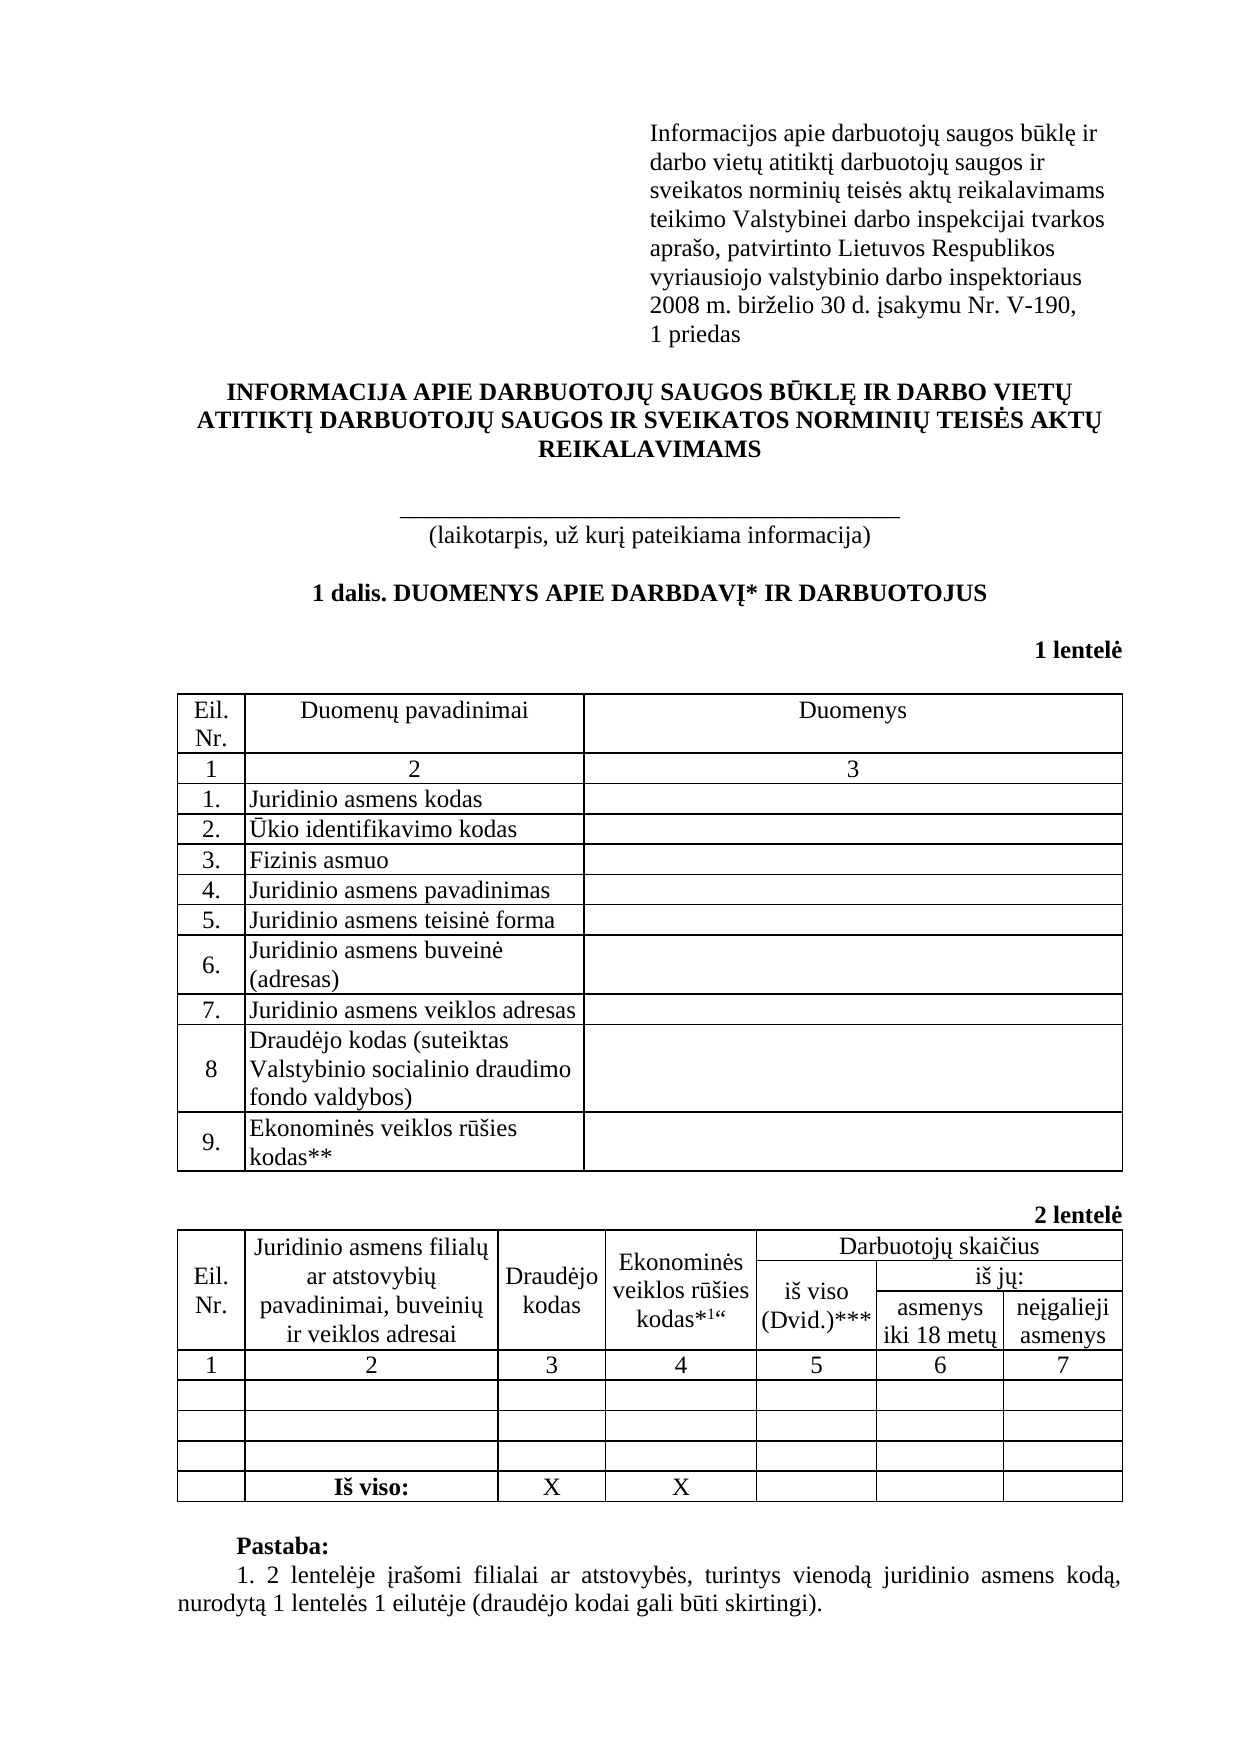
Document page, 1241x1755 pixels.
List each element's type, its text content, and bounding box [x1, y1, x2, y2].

table_cell Juridinio asmens teisinė forma [246, 905, 583, 934]
table_header Draudėjo kodas [499, 1231, 605, 1349]
table_cell [246, 1411, 497, 1440]
table_cell [1004, 1411, 1122, 1440]
table_cell Draudėjo kodas (suteiktas Valstybinio socialinio draudimo fondo valdybos) [246, 1025, 583, 1111]
table_cell 7. [178, 995, 244, 1023]
text (laikotarpis, už kurį pateikiama informacija) [177, 521, 1122, 549]
table_cell 3 [585, 754, 1122, 782]
text darbo vietų atitiktį darbuotojų saugos ir [649, 147, 1122, 176]
table_cell X [606, 1472, 756, 1501]
table_cell 2. [178, 815, 244, 843]
table_cell [757, 1472, 876, 1501]
table_cell Ekonominės veiklos rūšies kodas** [246, 1113, 583, 1170]
table_cell 6 [877, 1351, 1003, 1379]
table_header Eil. Nr. [178, 695, 244, 752]
table_cell 9. [178, 1113, 244, 1170]
table_cell Juridinio asmens pavadinimas [246, 875, 583, 904]
table_cell [606, 1381, 756, 1410]
table_cell [1004, 1442, 1122, 1470]
table_cell [585, 1025, 1122, 1111]
table_cell asmenys iki 18 metų [877, 1292, 1003, 1349]
text teikimo Valstybinei darbo inspekcijai tvarkos [649, 204, 1122, 233]
table_cell [606, 1411, 756, 1440]
table_cell 7 [1004, 1351, 1122, 1379]
table_cell [585, 1113, 1122, 1170]
table_cell [585, 815, 1122, 843]
table_cell [606, 1442, 756, 1470]
table_cell 6. [178, 936, 244, 993]
table_cell [246, 1442, 497, 1470]
table_cell X [499, 1472, 605, 1501]
table_cell [585, 784, 1122, 813]
text 2008 m. birželio 30 d. įsakymu Nr. V-190, [649, 291, 1122, 319]
table_cell Fizinis asmuo [246, 845, 583, 873]
text INFORMACIJA APIE DARBUOTOJŲ SAUGOS BŪKLĘ IR DARBO VIETŲ ATITIKTĮ DARBUOTOJŲ SAUGOS IR SVEIKATOS NORMINIŲ TEISĖS AKTŲ REIKALAVIMAMS [177, 377, 1122, 463]
table_cell iš viso (Dvid.)*** [757, 1261, 876, 1349]
table_cell 2 [246, 1351, 497, 1379]
table_cell 4 [606, 1351, 756, 1379]
table_cell Iš viso: [246, 1472, 497, 1501]
table_cell [585, 995, 1122, 1023]
table_cell [877, 1381, 1003, 1410]
table_cell [178, 1381, 244, 1410]
table_cell 5 [757, 1351, 876, 1379]
table_cell 1 [178, 754, 244, 782]
text 1 lentelė [177, 636, 1122, 664]
text aprašo, patvirtinto Lietuvos Respublikos [649, 233, 1122, 262]
text Informacijos apie darbuotojų saugos būklę ir [649, 118, 1122, 147]
table_header Eil. Nr. [178, 1231, 244, 1349]
table_cell [585, 936, 1122, 993]
table_cell [757, 1381, 876, 1410]
table_cell [246, 1381, 497, 1410]
table_header Ekonominės veiklos rūšies kodas*1“ [606, 1231, 756, 1349]
table_cell 4. [178, 875, 244, 904]
table_cell [178, 1472, 244, 1501]
table_cell Juridinio asmens veiklos adresas [246, 995, 583, 1023]
table_cell 1. [178, 784, 244, 813]
table_cell [757, 1442, 876, 1470]
text sveikatos norminių teisės aktų reikalavimams [649, 176, 1122, 204]
table_cell [877, 1411, 1003, 1440]
table_cell 1 [178, 1351, 244, 1379]
table_cell [877, 1442, 1003, 1470]
table_cell [585, 845, 1122, 873]
table_cell [499, 1411, 605, 1440]
table_cell 5. [178, 905, 244, 934]
text 2 lentelė [745, 1201, 1122, 1229]
table_cell [877, 1472, 1003, 1501]
text 1 priedas [649, 319, 1122, 348]
table_cell [1004, 1381, 1122, 1410]
text ________________________________________ [177, 492, 1122, 521]
table_cell [499, 1442, 605, 1470]
table_header Duomenys [585, 695, 1122, 752]
table_cell neįgalieji asmenys [1004, 1292, 1122, 1349]
table_cell 3. [178, 845, 244, 873]
table_cell iš jų: [877, 1261, 1122, 1290]
text vyriausiojo valstybinio darbo inspektoriaus [649, 262, 1122, 291]
table_cell [178, 1442, 244, 1470]
table_cell Juridinio asmens kodas [246, 784, 583, 813]
table_header Juridinio asmens filialų ar atstovybių pavadinimai, buveinių ir veiklos adresai [246, 1231, 497, 1349]
text Pastaba: [177, 1531, 1122, 1560]
table_cell 8 [178, 1025, 244, 1111]
table_cell [499, 1381, 605, 1410]
table_header Darbuotojų skaičius [757, 1231, 1122, 1260]
table_cell Ūkio identifikavimo kodas [246, 815, 583, 843]
table_cell [585, 875, 1122, 904]
table_cell Juridinio asmens buveinė (adresas) [246, 936, 583, 993]
table_cell [757, 1411, 876, 1440]
text 1. 2 lentelėje įrašomi filialai ar atstovybės, turintys vienodą juridinio asmens kodą, nurodytą 1 lentelės 1 eilutėje (draudėjo kodai gali būti skirtingi). [177, 1560, 1122, 1617]
table_cell [1004, 1472, 1122, 1501]
table_cell 3 [499, 1351, 605, 1379]
text 1 dalis. DUOMENYS APIE DARBDAVĮ* IR DARBUOTOJUS [177, 578, 1122, 607]
table_header Duomenų pavadinimai [246, 695, 583, 752]
table_cell [178, 1411, 244, 1440]
table_cell [585, 905, 1122, 934]
table_cell 2 [246, 754, 583, 782]
